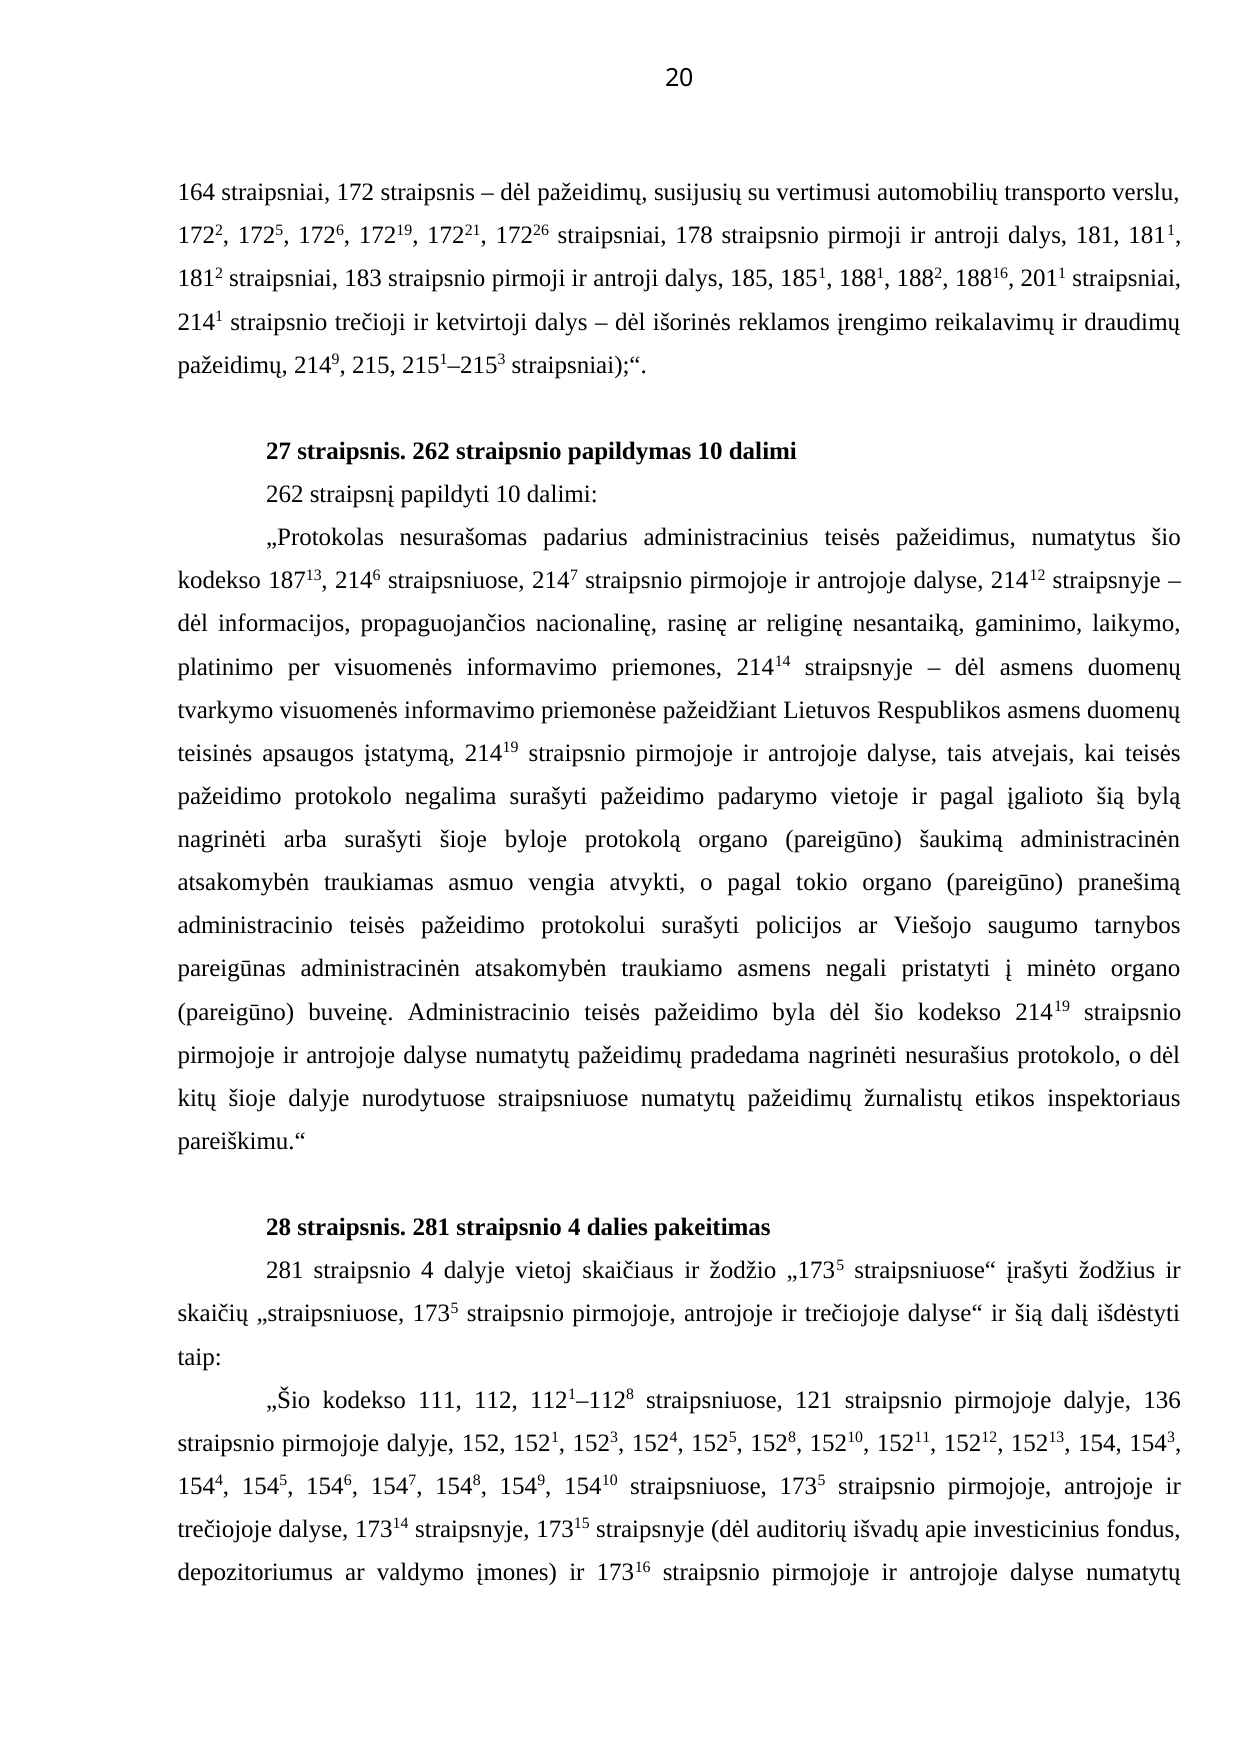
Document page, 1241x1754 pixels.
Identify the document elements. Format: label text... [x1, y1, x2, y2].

text 164 straipsniai, 172 straipsnis – dėl pažeidimų, susijusių su vertimusi automobilių transporto verslu, 1722, 1725, 1726, 17219, 17221, 17226 straipsniai, 178 straipsnio pirmoji ir antroji dalys, 181, 1811, 1812 straipsniai, 183 straipsnio pirmoji ir antroji dalys, 185, 1851, 1881, 1882, 18816, 2011 straipsniai, 2141 straipsnio trečioji ir ketvirtoji dalys – dėl išorinės reklamos įrengimo reikalavimų ir draudimų pažeidimų, 2149, 215, 2151–2153 straipsniai);“. [177, 177, 1181, 378]
text „Šio kodekso 111, 112, 1121–1128 straipsniuose, 121 straipsnio pirmojoje dalyje, 136 straipsnio pirmojoje dalyje, 152, 1521, 1523, 1524, 1525, 1528, 15210, 15211, 15212, 15213, 154, 1543, 1544, 1545, 1546, 1547, 1548, 1549, 15410 straipsniuose, 1735 straipsnio pirmojoje, antrojoje ir trečiojoje dalyse, 17314 straipsnyje, 17315 straipsnyje (dėl auditorių išvadų apie investicinius fondus, depozitoriumus ar valdymo įmones) ir 17316 straipsnio pirmojoje ir antrojoje dalyse numatytų [177, 1385, 1181, 1586]
text 281 straipsnio 4 dalyje vietoj skaičiaus ir žodžio „1735 straipsniuose“ įrašyti žodžius ir skaičių „straipsniuose, 1735 straipsnio pirmojoje, antrojoje ir trečiojoje dalyse“ ir šią dalį išdėstyti taip: [177, 1255, 1181, 1370]
text 262 straipsnį papildyti 10 dalimi: [177, 479, 1181, 508]
text 28 straipsnis. 281 straipsnio 4 dalies pakeitimas [177, 1212, 1181, 1241]
text 27 straipsnis. 262 straipsnio papildymas 10 dalimi [177, 436, 1181, 465]
text „Protokolas nesurašomas padarius administracinius teisės pažeidimus, numatytus šio kodekso 18713, 2146 straipsniuose, 2147 straipsnio pirmojoje ir antrojoje dalyse, 21412 straipsnyje – dėl informacijos, propaguojančios nacionalinę, rasinę ar religinę nesantaiką, gaminimo, laikymo, platinimo per visuomenės informavimo priemones, 21414 straipsnyje – dėl asmens duomenų tvarkymo visuomenės informavimo priemonėse pažeidžiant Lietuvos Respublikos asmens duomenų teisinės apsaugos įstatymą, 21419 straipsnio pirmojoje ir antrojoje dalyse, tais atvejais, kai teisės pažeidimo protokolo negalima surašyti pažeidimo padarymo vietoje ir pagal įgalioto šią bylą nagrinėti arba surašyti šioje byloje protokolą organo (pareigūno) šaukimą administracinėn atsakomybėn traukiamas asmuo vengia atvykti, o pagal tokio organo (pareigūno) pranešimą administracinio teisės pažeidimo protokolui surašyti policijos ar Viešojo saugumo tarnybos pareigūnas administracinėn atsakomybėn traukiamo asmens negali pristatyti į minėto organo (pareigūno) buveinę. Administracinio teisės pažeidimo byla dėl šio kodekso 21419 straipsnio pirmojoje ir antrojoje dalyse numatytų pažeidimų pradedama nagrinėti nesurašius protokolo, o dėl kitų šioje dalyje nurodytuose straipsniuose numatytų pažeidimų žurnalistų etikos inspektoriaus pareiškimu.“ [177, 522, 1181, 1155]
